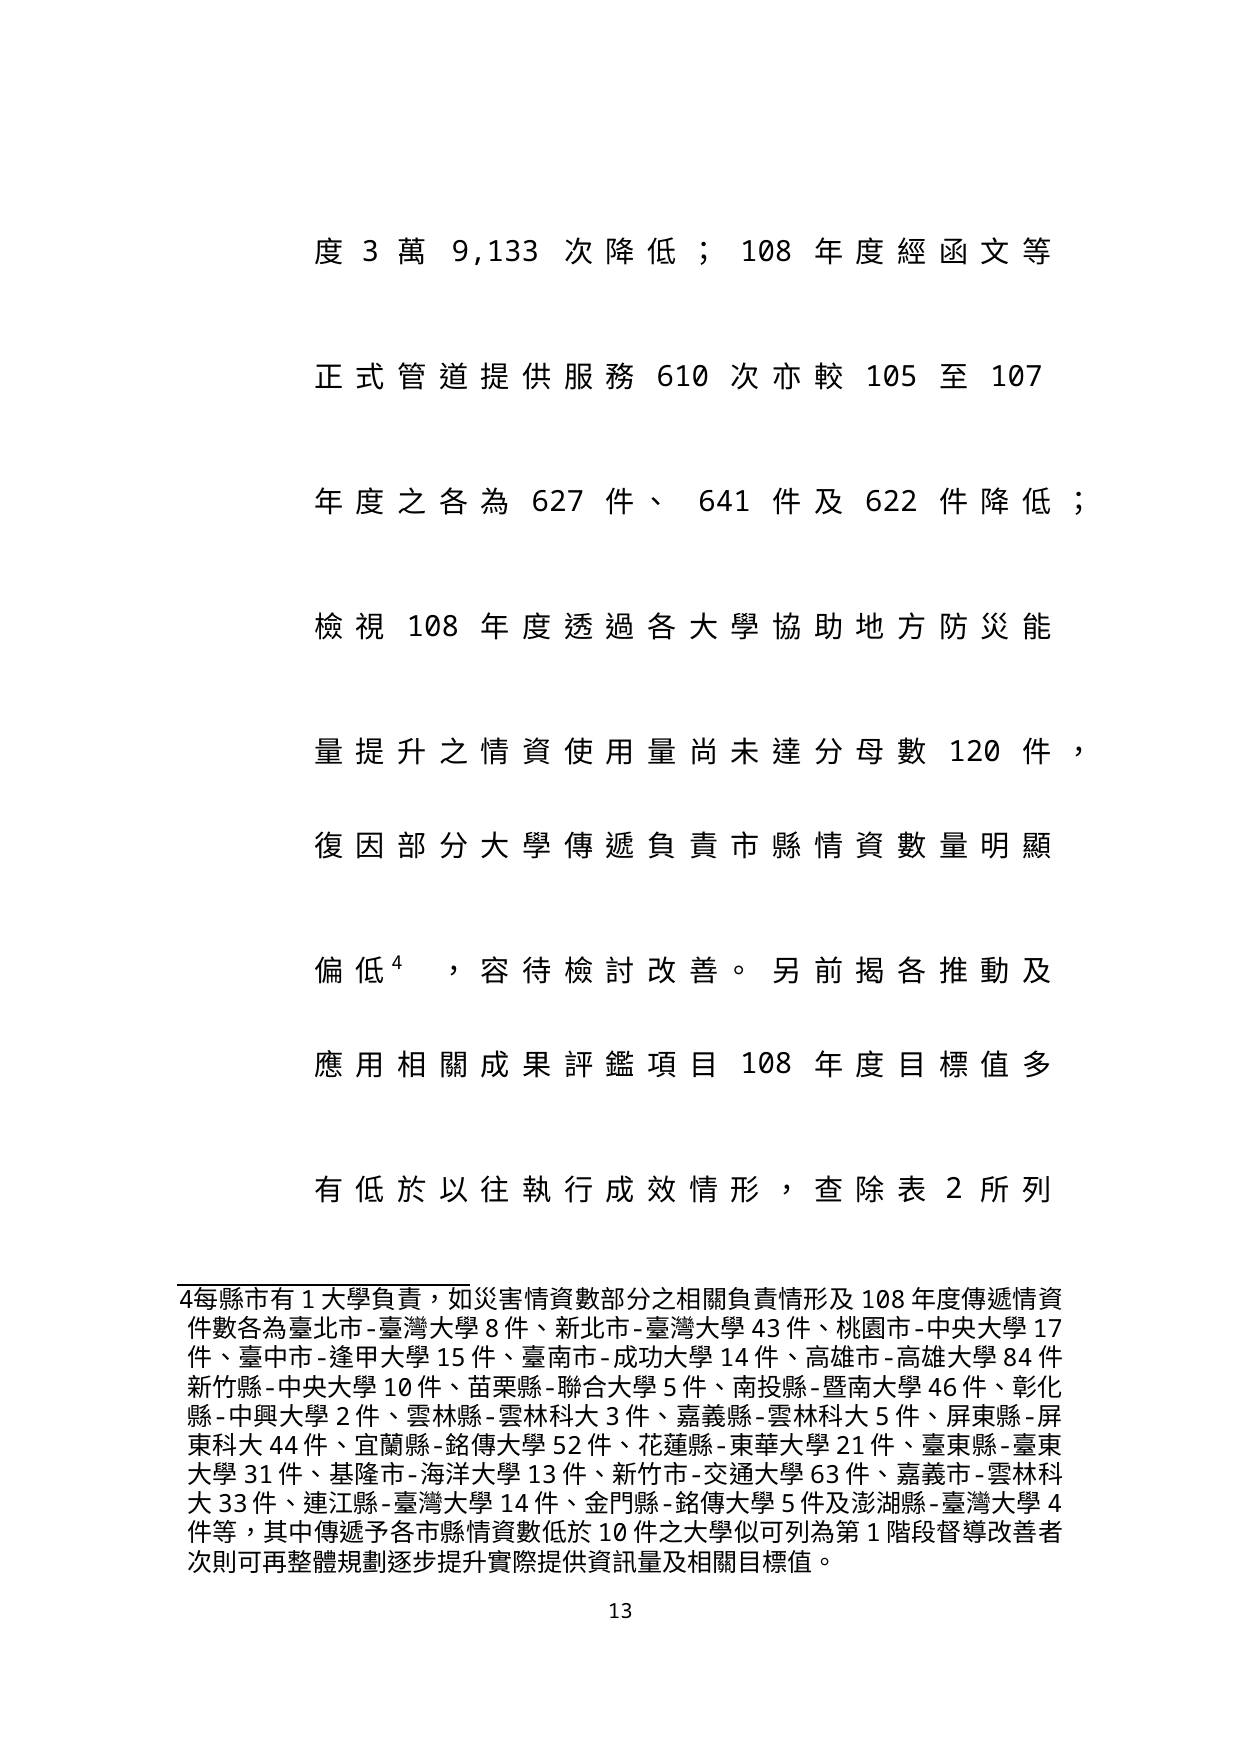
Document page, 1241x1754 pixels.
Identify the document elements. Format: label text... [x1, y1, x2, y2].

text 依該中心設置條例第1條規定，其設立主要係為提升國家災害防救科技研發能力與推動及應用相關成果，復依該中心營運績效評鑑報告，於營運績效及目標達成率之評量中屬提升國家災害防救科技研發能力者，主要評鑑項目為防災科技應用技術發展、災害分析與研究及技術報告、年度具代表及指標性之學術產出等3項(詳表2之前3項)，查105至108年度該3項目之達成值呈增加趨勢且均高於目標值，尚稱達成預期。而於推動及應用相關成果上，則係以技術支援服務件數、災害應變作業之情資彙整率及服務滿意度、提供中央及地方政府使用災害應變決策輔助系統次數、防災資訊應用服務平台提供服務之加值整合資料與圖資數量、相關示警推播數、以函文等正式管道提供服務件數、相關合作交流及推廣宣導場次及人次、透過各大學協助地方防災能量提升之情資使用達成率、推動跨國防災科技研究計畫與國際人才培育人次等作為評鑑項目；查其中108年度提供中央及地方政府使用災害應變決策輔助系統量3萬7,560次較107年度3萬9,133次降低；108年度經函文等正式管道提供服務610次亦較105至107年度之各為627件、641件及622件降低；檢視108年度透過各大學協助地方防災能量提升之情資使用量尚未達分母數120件，復因部分大學傳遞負責市縣情資數量明顯偏低，容待檢討改善。另前揭各推動及應用相關成果評鑑項目108年度目標值多有低於以往執行成效情形，查除表2所列之4.以技術支援服務件數及11.透過各大學協助地方防災能量提升之情資使用達成率目標值外，其餘各評鑑項目皆有108年度目標值設置低於以往達成值情形(詳表2)，容待檢討提升。 [271, 177, 1058, 1240]
text 每縣市有1大學負責，如災害情資數部分之相關負責情形及108年度傳遞情資件數各為臺北市-臺灣大學8件、新北市-臺灣大學43件、桃園市-中央大學17件、臺中市-逢甲大學15件、臺南市-成功大學14件、高雄市-高雄大學84件、新竹縣-中央大學10件、苗栗縣-聯合大學5件、南投縣-暨南大學46件、彰化縣-中興大學2件、雲林縣-雲林科大3件、嘉義縣-雲林科大5件、屏東縣-屏東科大44件、宜蘭縣-銘傳大學52件、花蓮縣-東華大學21件、臺東縣-臺東大學31件、基隆市-海洋大學13件、新竹市-交通大學63件、嘉義市-雲林科大33件、連江縣-臺灣大學14件、金門縣-銘傳大學5件及澎湖縣-臺灣大學4件等，其中傳遞予各市縣情資數低於10件之大學似可列為第1階段督導改善者，次則可再整體規劃逐步提升實際提供資訊量及相關目標值。 [179, 1285, 1063, 1577]
